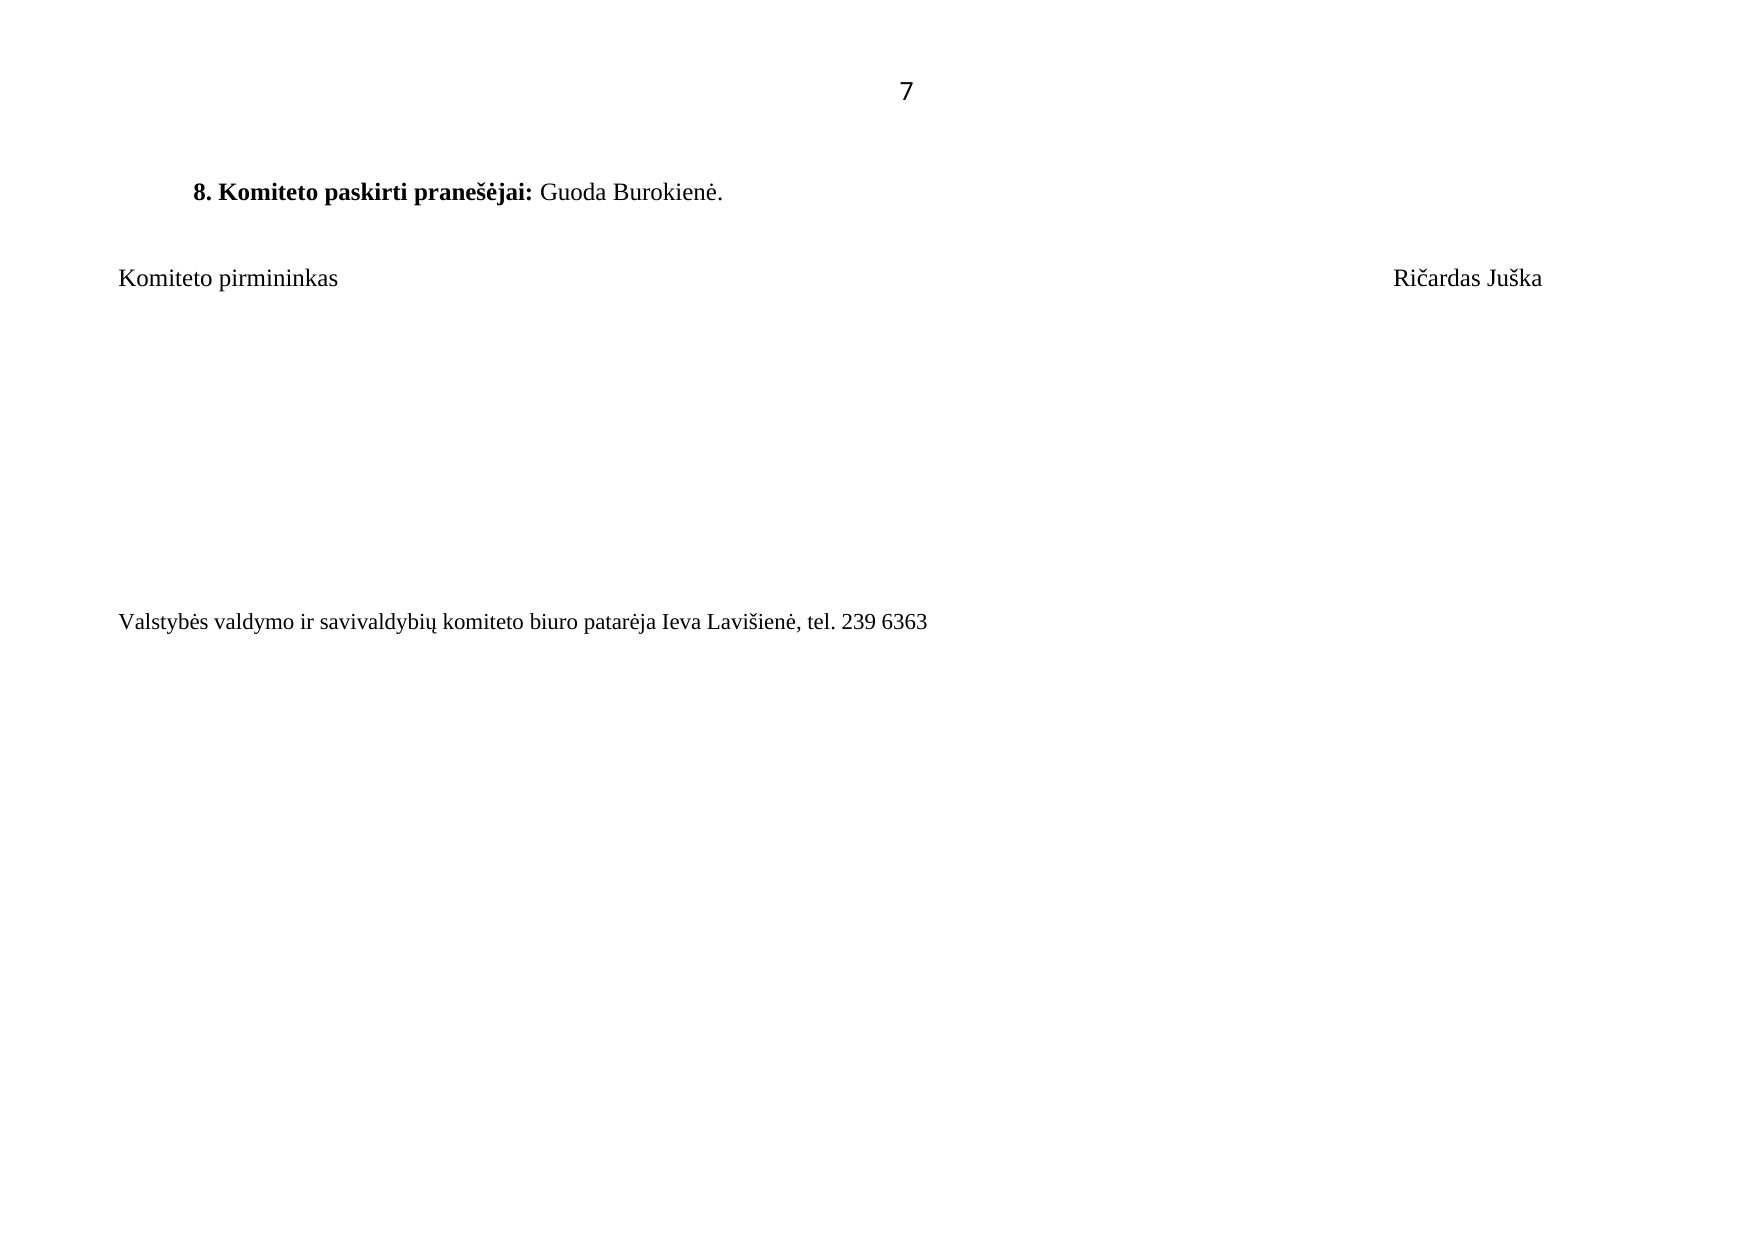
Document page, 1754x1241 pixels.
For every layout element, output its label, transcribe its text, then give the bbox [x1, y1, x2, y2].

text Valstybės valdymo ir savivaldybių komiteto biuro patarėja Ieva Lavišienė, tel. 239 6363 [118, 608, 1695, 635]
text 8. Komiteto paskirti pranešėjai: Guoda Burokienė. [118, 177, 1695, 206]
text Komiteto pirmininkas (Parašas) Ričardas Juška [118, 263, 1695, 292]
